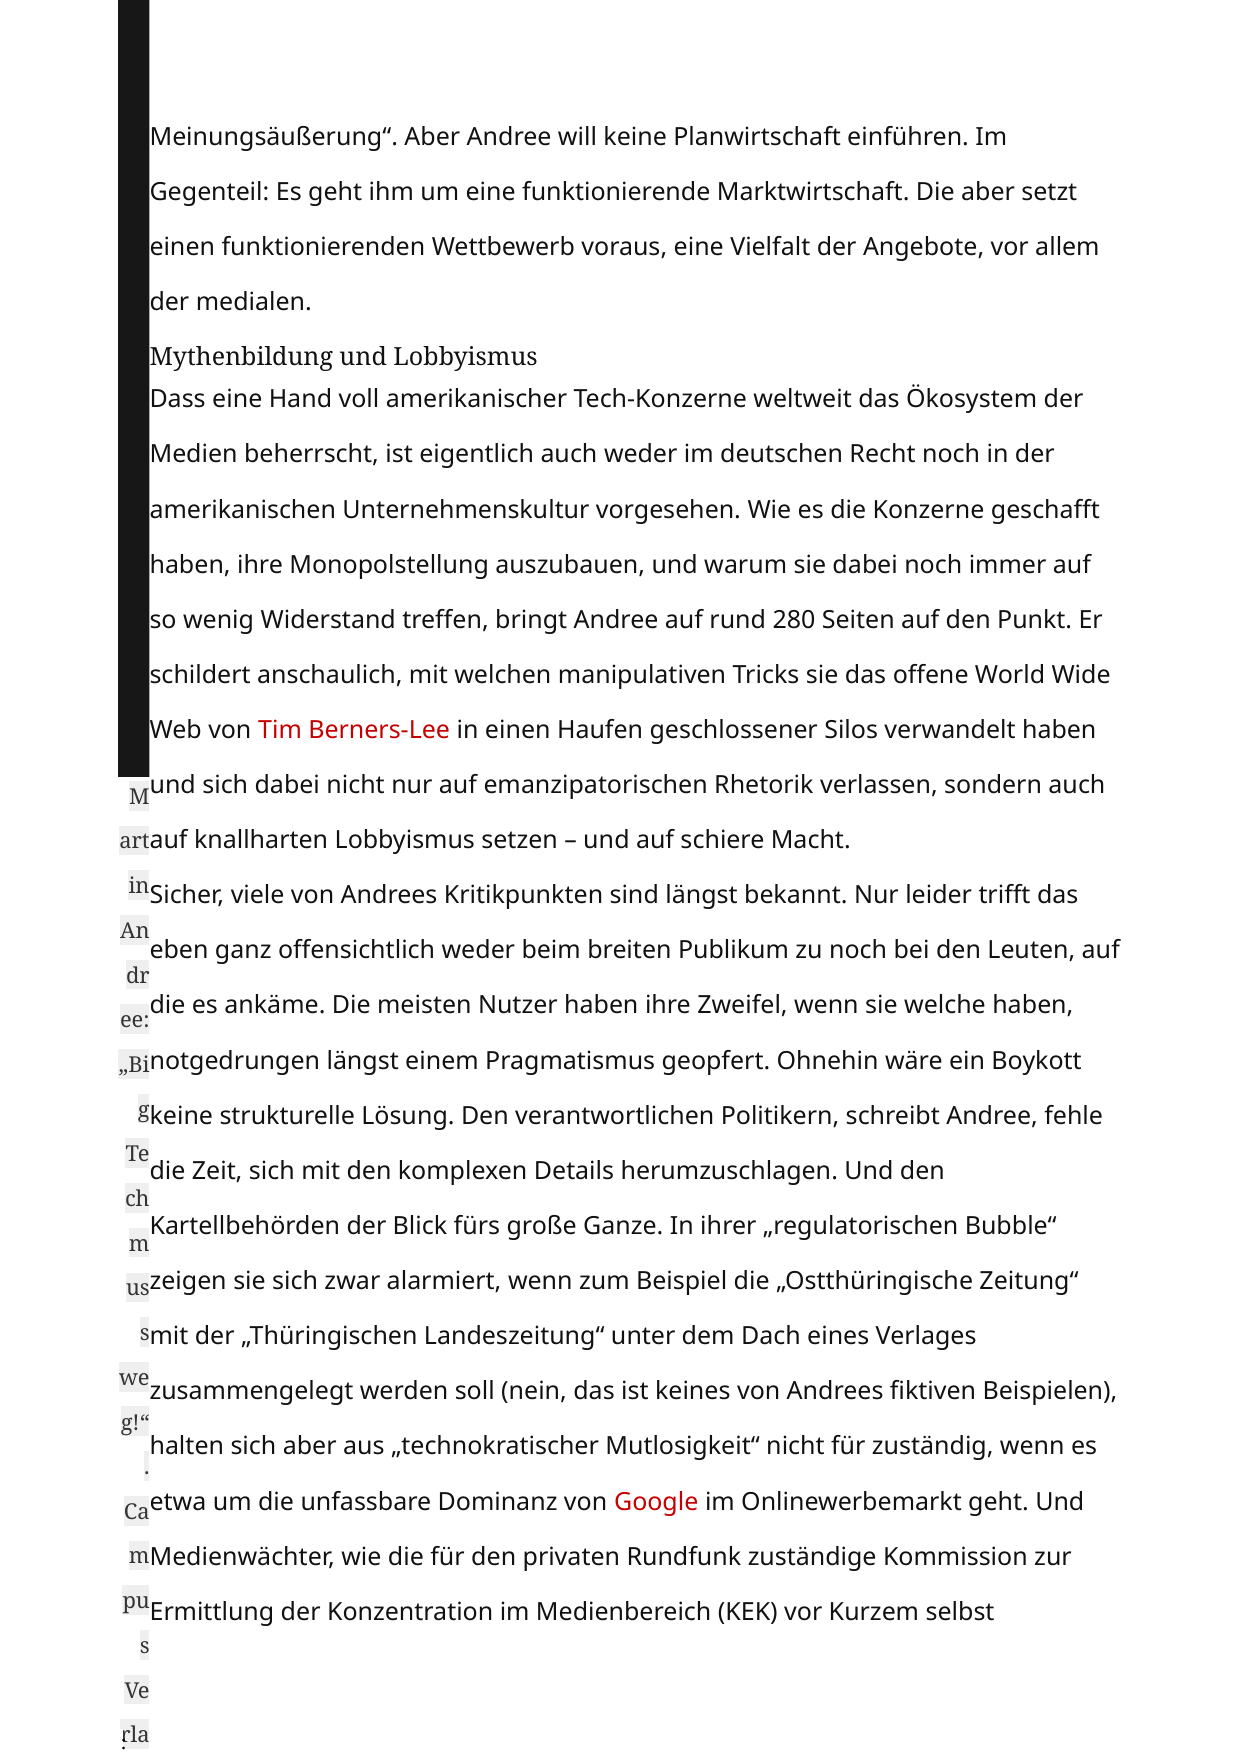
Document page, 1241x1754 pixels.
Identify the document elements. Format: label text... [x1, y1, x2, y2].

text Dass eine Hand voll amerikanischer Tech-Konzerne weltweit das Ökosystem der Medien beherrscht, ist eigentlich auch weder im deutschen Recht noch in der amerikanischen Unternehmenskultur vorgesehen. Wie es die Konzerne geschafft haben, ihre Monopolstellung auszubauen, und warum sie dabei noch immer auf so wenig Widerstand treffen, bringt Andree auf rund 280 Seiten auf den Punkt. Er schildert anschaulich, mit welchen manipulativen Tricks sie das offene World Wide Web von Tim Berners-Lee in einen Haufen geschlossener Silos verwandelt haben und sich dabei nicht nur auf emanzipatorischen Rhetorik verlassen, sondern auch auf knallharten Lobbyismus setzen – und auf schiere Macht. [149, 381, 1122, 856]
subtitle Mythenbildung und Lobbyismus [150, 338, 1122, 373]
text Martin Andree: „Big Tech muss weg!“. Campus Verlag, 288 Seiten, 25 Euro. Bild: Campus Verlag [118, 781, 149, 1754]
text Sicher, viele von Andrees Kritikpunkten sind längst bekannt. Nur leider trifft das eben ganz offensichtlich weder beim breiten Publikum zu noch bei den Leuten, auf die es ankäme. Die meisten Nutzer haben ihre Zweifel, wenn sie welche haben, notgedrungen längst einem Pragmatismus geopfert. Ohnehin wäre ein Boykott keine strukturelle Lösung. Den verantwortlichen Politikern, schreibt Andree, fehle die Zeit, sich mit den komplexen Details herumzuschlagen. Und den Kartellbehörden der Blick fürs große Ganze. In ihrer „regulatorischen Bubble“ zeigen sie sich zwar alarmiert, wenn zum Beispiel die „Ostthüringische Zeitung“ mit der „Thüringischen Landeszeitung“ unter dem Dach eines Verlages zusammengelegt werden soll (nein, das ist keines von Andrees fiktiven Beispielen), halten sich aber aus „technokratischer Mutlosigkeit“ nicht für zuständig, wenn es etwa um die unfassbare Dominanz von Google im Onlinewerbemarkt geht. Und Medienwächter, wie die für den privaten Rundfunk zuständige Kommission zur Ermittlung der Konzentration im Medienbereich (KEK) vor Kurzem selbst [149, 877, 1122, 1627]
picture [118, 0, 150, 777]
text Meinungsäußerung“. Aber Andree will keine Planwirtschaft einführen. Im Gegenteil: Es geht ihm um eine funktionierende Marktwirtschaft. Die aber setzt einen funktionierenden Wettbewerb voraus, eine Vielfalt der Angebote, vor allem der medialen. [150, 118, 1122, 317]
